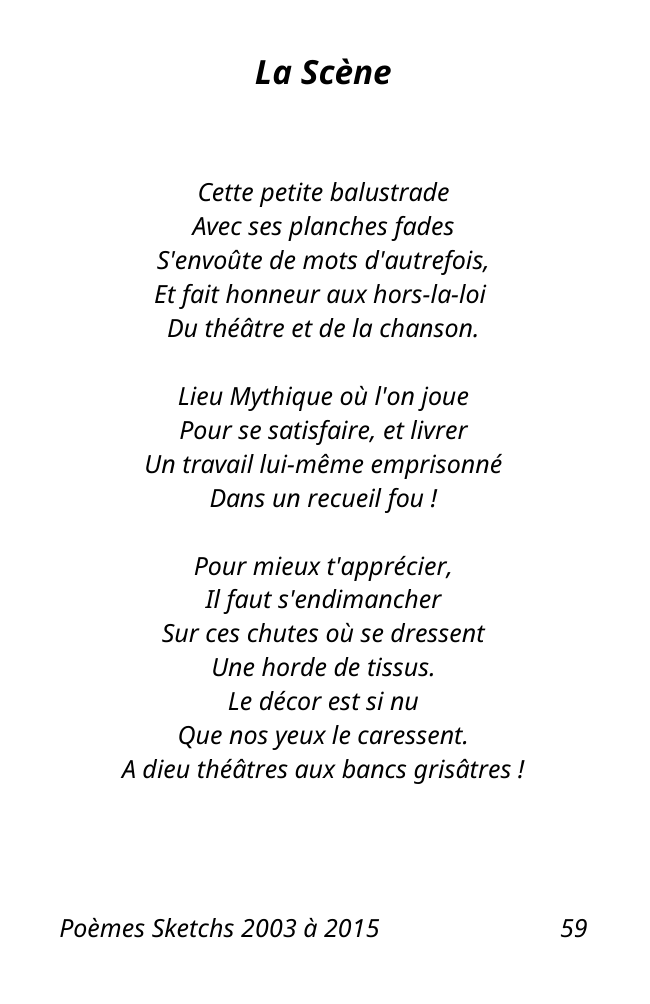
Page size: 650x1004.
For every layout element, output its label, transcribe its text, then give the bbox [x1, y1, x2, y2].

text Et fait honneur aux hors-la-loi [59, 277, 591, 311]
text Du théâtre et de la chanson. [59, 311, 591, 345]
text Cette petite balustrade [59, 175, 591, 209]
text Le décor est si nu [59, 684, 591, 718]
text Que nos yeux le caressent. [59, 718, 591, 752]
text A dieu théâtres aux bancs grisâtres ! [59, 752, 591, 786]
text Un travail lui-même emprisonné [59, 447, 591, 481]
text S'envoûte de mots d'autrefois, [59, 243, 591, 277]
text Une horde de tissus. [59, 650, 591, 684]
text Pour se satisfaire, et livrer [59, 413, 591, 447]
text Sur ces chutes où se dressent [59, 616, 591, 650]
subtitle La Scène [59, 49, 591, 95]
text Pour mieux t'apprécier, [59, 548, 591, 582]
text Lieu Mythique où l'on joue [59, 379, 591, 413]
text Il faut s'endimancher [59, 582, 591, 616]
text Avec ses planches fades [59, 209, 591, 243]
text Dans un recueil fou ! [59, 481, 591, 514]
